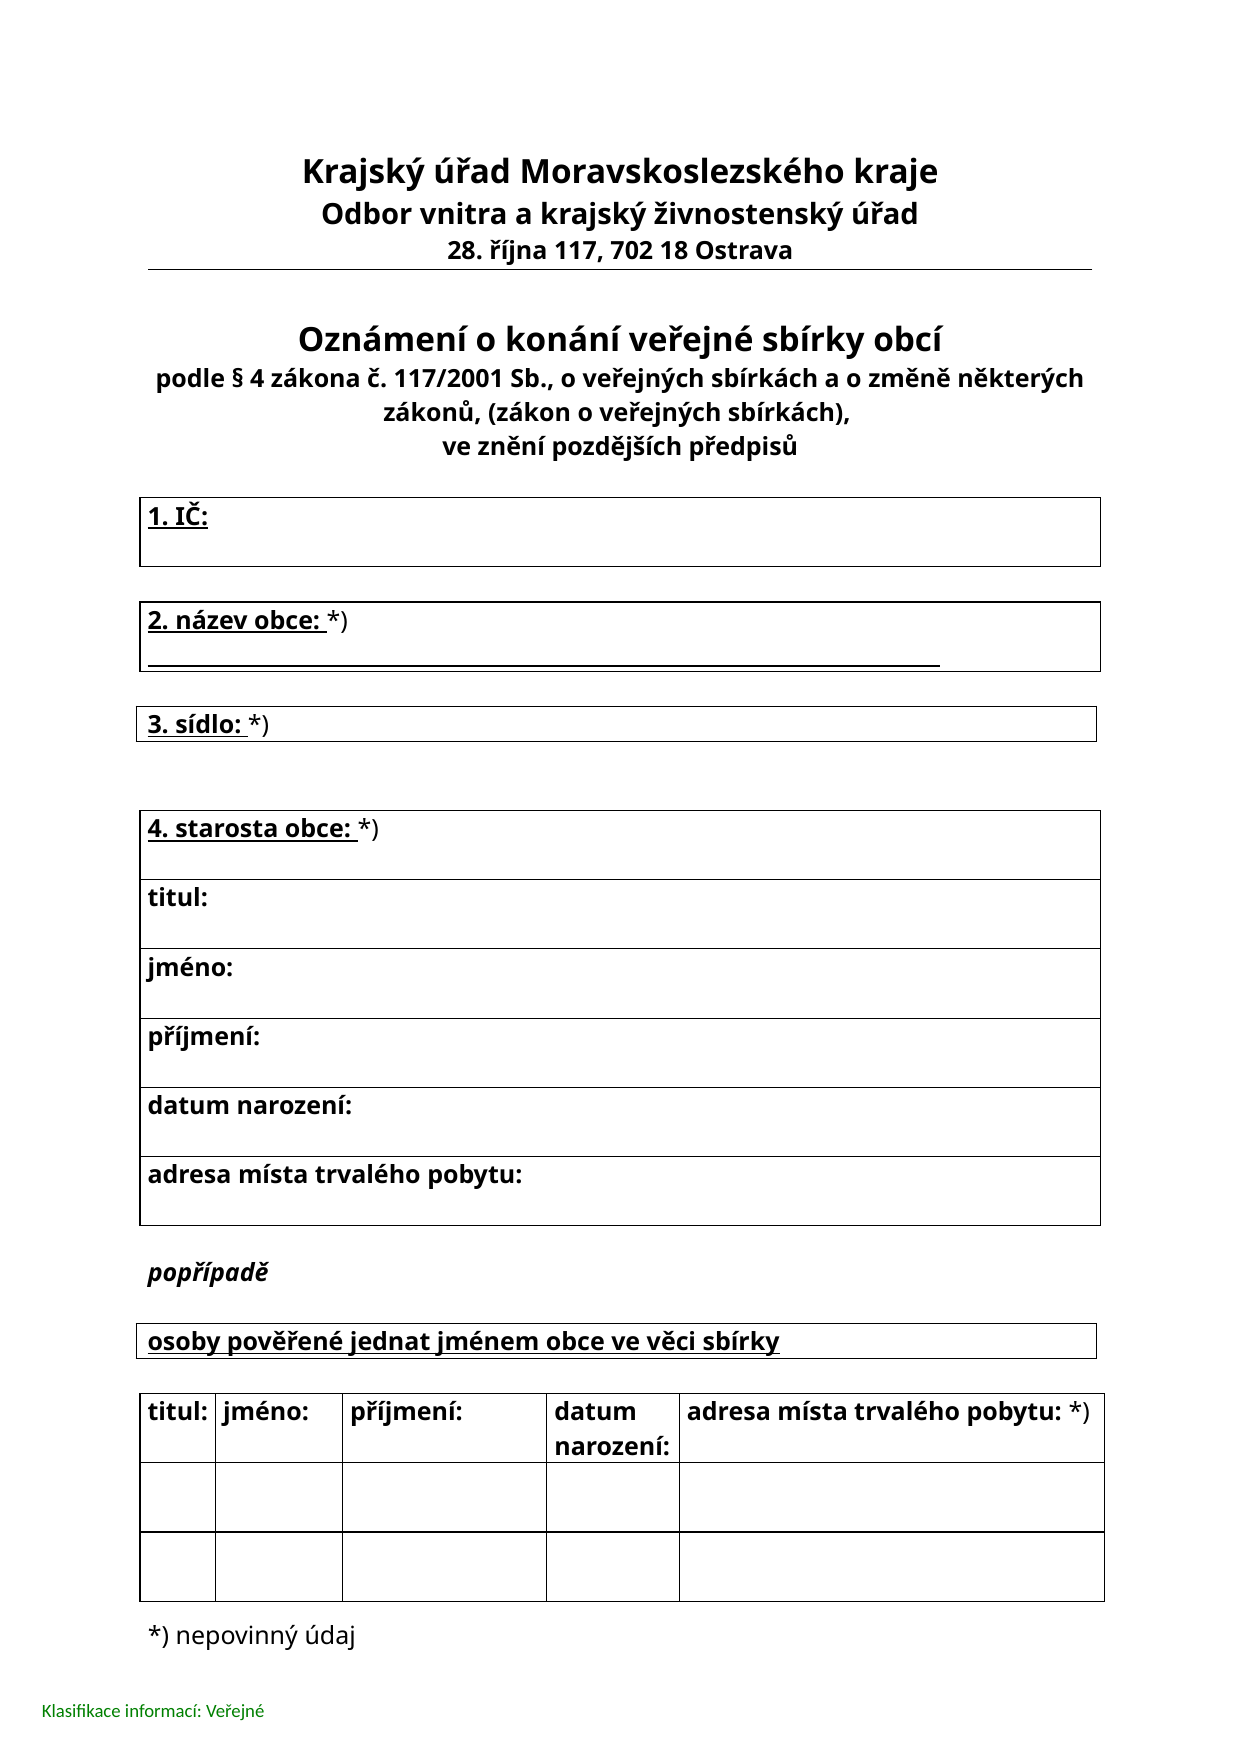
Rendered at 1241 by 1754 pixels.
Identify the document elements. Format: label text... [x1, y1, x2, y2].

table_header 1. IČ: [141, 498, 1100, 566]
table_header 4. starosta obce: *) [141, 811, 1100, 879]
table_header adresa místa trvalého pobytu: *) [680, 1394, 1104, 1462]
table_cell [216, 1533, 342, 1601]
text podle § 4 zákona č. 117/2001 Sb., o veřejných sbírkách a o změně některých zákonů, (zákon o veřejných sbírkách), ve znění pozdějších předpisů [148, 361, 1092, 463]
text Krajský úřad Moravskoslezského kraje [148, 148, 1092, 193]
table_cell titul: [141, 880, 1100, 948]
table_cell datum narození: [141, 1088, 1100, 1156]
table_header příjmení: [343, 1394, 546, 1462]
table_cell [547, 1533, 679, 1601]
table_cell [343, 1533, 546, 1601]
table_cell [680, 1533, 1104, 1601]
table_cell [680, 1463, 1104, 1531]
table_header 2. název obce: *) [141, 603, 1100, 671]
text Oznámení o konání veřejné sbírky obcí [148, 315, 1092, 361]
table_cell [547, 1463, 679, 1531]
table_cell adresa místa trvalého pobytu: [141, 1157, 1100, 1225]
table_header datum narození: [547, 1394, 679, 1462]
table_cell příjmení: [141, 1019, 1100, 1087]
table_header 3. sídlo: *) [137, 707, 1096, 741]
text 28. října 117, 702 18 Ostrava [148, 233, 1092, 269]
table_header osoby pověřené jednat jménem obce ve věci sbírky [137, 1324, 1096, 1358]
table_cell [141, 1463, 215, 1531]
table_header jméno: [216, 1394, 342, 1462]
table_cell [343, 1463, 546, 1531]
table_cell [216, 1463, 342, 1531]
text Odbor vnitra a krajský živnostenský úřad [148, 193, 1092, 233]
table_header titul: [141, 1394, 215, 1462]
table_cell jméno: [141, 949, 1100, 1017]
text popřípadě [148, 1255, 1092, 1289]
table_cell [141, 1533, 215, 1601]
